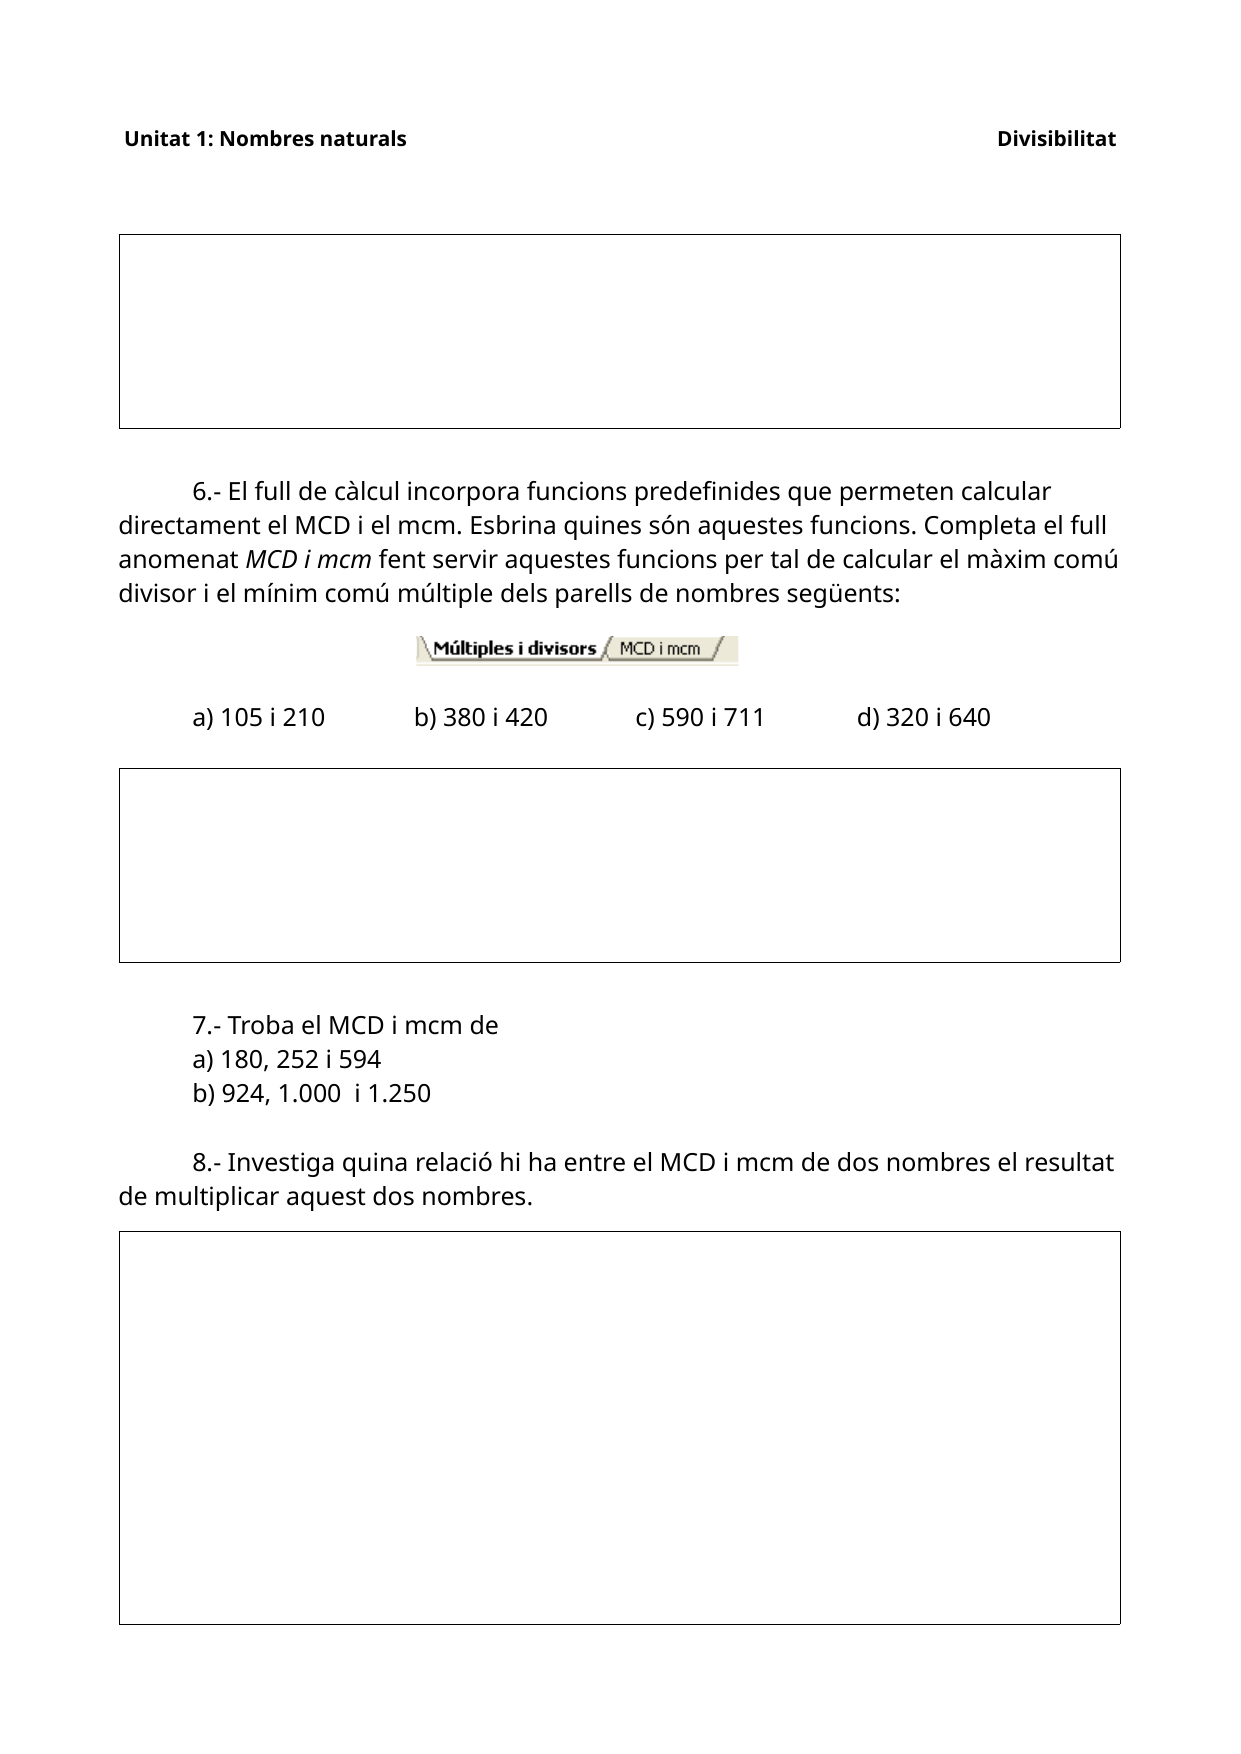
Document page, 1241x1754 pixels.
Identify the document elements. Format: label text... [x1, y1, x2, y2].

text a) 180, 252 i 594 [118, 1042, 1122, 1076]
picture [416, 636, 739, 666]
text a) 105 i 210 b) 380 i 420 c) 590 i 711 d) 320 i 640 [118, 700, 1122, 734]
text [120, 1232, 1120, 1624]
text 8.- Investiga quina relació hi ha entre el MCD i mcm de dos nombres el resultat de multiplicar aquest dos nombres. [118, 1144, 1122, 1212]
text 6.- El full de càlcul incorpora funcions predefinides que permeten calcular directament el MCD i el mcm. Esbrina quines són aquestes funcions. Completa el full anomenat MCD i mcm fent servir aquestes funcions per tal de calcular el màxim comú divisor i el mínim comú múltiple dels parells de nombres següents: [118, 474, 1122, 610]
text [120, 769, 1120, 962]
text 7.- Troba el MCD i mcm de [118, 1008, 1122, 1042]
text b) 924, 1.000 i 1.250 [118, 1076, 1122, 1110]
